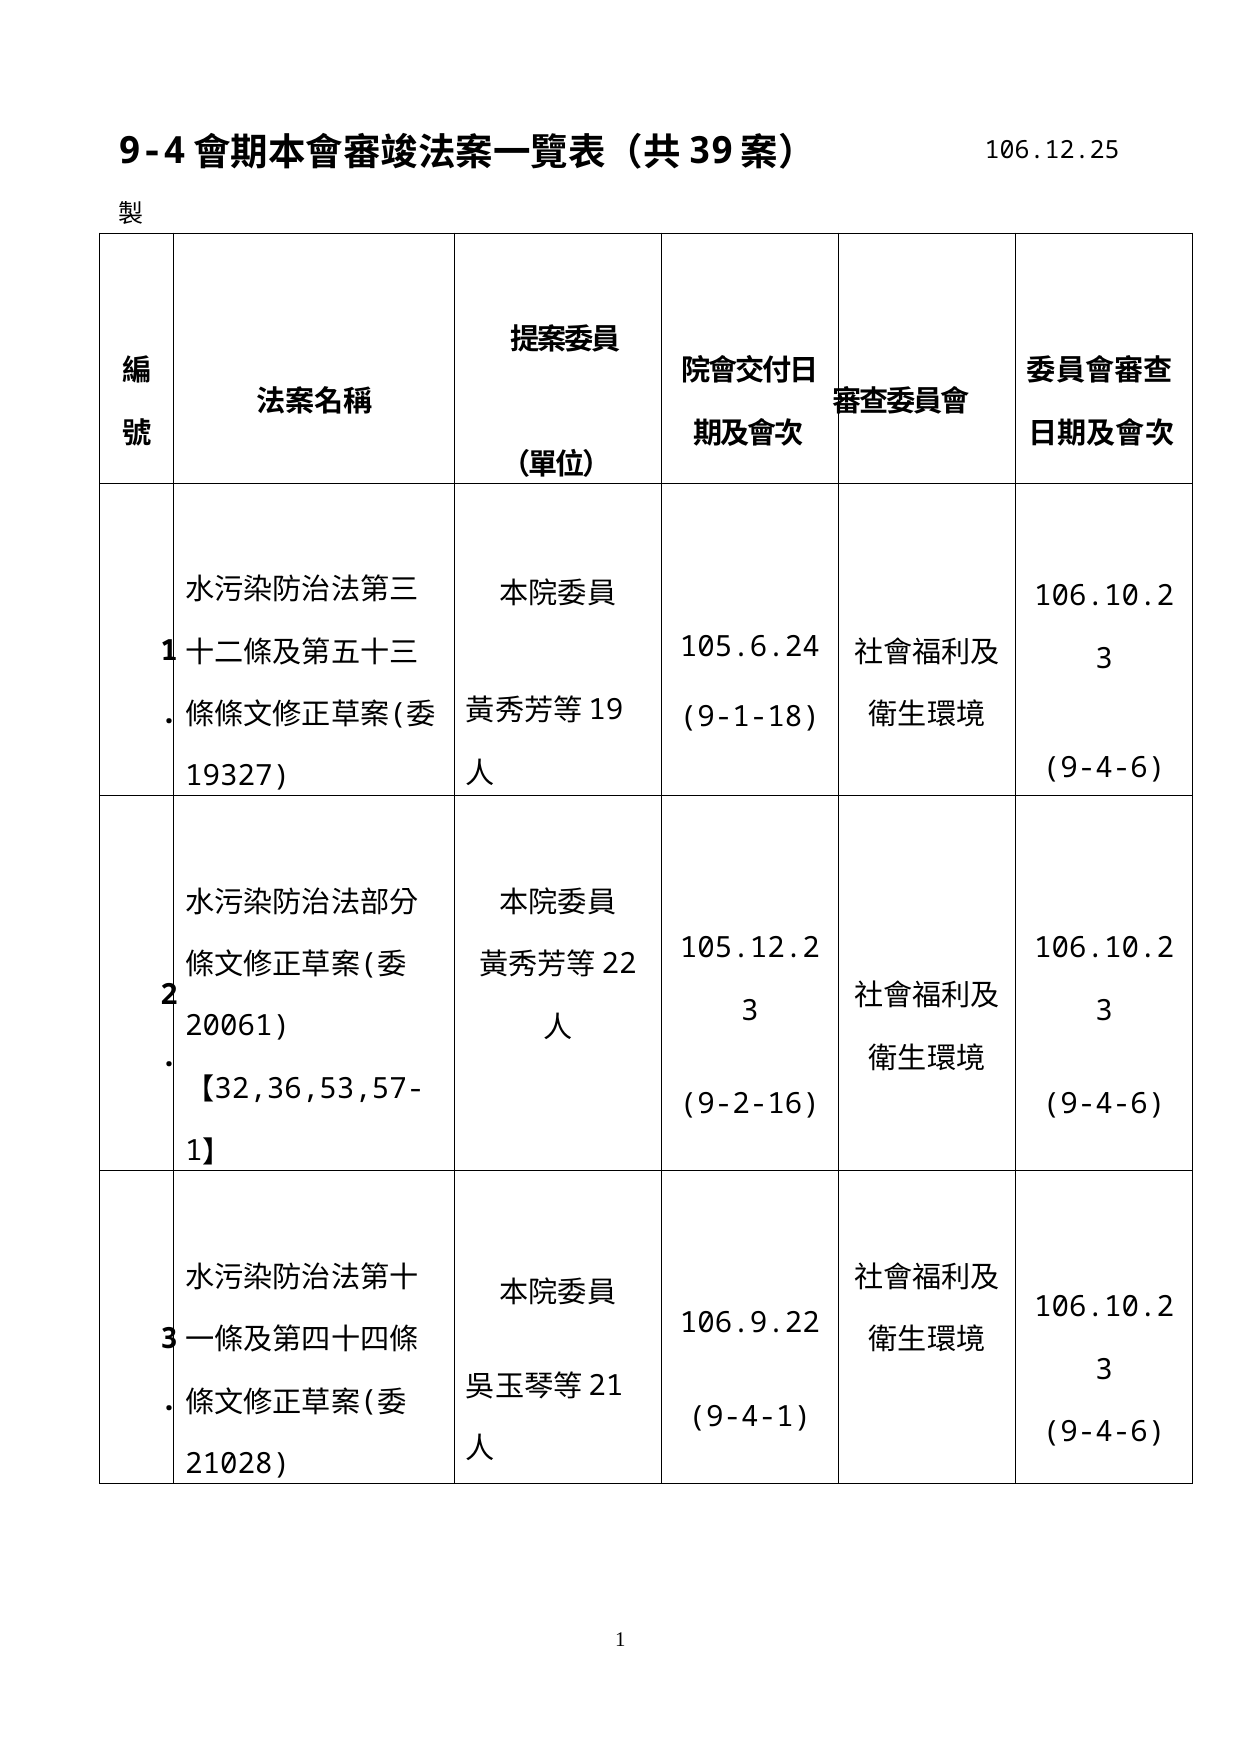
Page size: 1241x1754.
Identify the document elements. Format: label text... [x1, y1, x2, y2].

table_header 編 號 [100, 234, 173, 482]
table_cell [100, 1171, 173, 1483]
table_cell [100, 796, 173, 1170]
table_cell 社會福利及衛生環境 [839, 1171, 1015, 1483]
table_header 院會交付日期及會次 [662, 234, 838, 482]
table_cell 本院委員 吳玉琴等21人 [455, 1171, 661, 1483]
table_cell 106.10.23 (9-4-6) [1016, 484, 1192, 795]
table_cell 106.9.22 (9-4-1) [662, 1171, 838, 1483]
table_cell 水污染防治法第十一條及第四十四條條文修正草案(委21028) [174, 1171, 454, 1483]
table_cell 106.10.23 (9-4-6) [1016, 1171, 1192, 1483]
table_cell [100, 484, 173, 795]
text 9-4會期本會審竣法案一覽表（共39案） 106.12.25製 [118, 108, 1122, 233]
table_cell 水污染防治法第三十二條及第五十三條條文修正草案(委19327) [174, 484, 454, 795]
table_cell 水污染防治法部分條文修正草案(委20061) 【32,36,53,57-1】 [174, 796, 454, 1170]
table_cell 105.12.23 (9-2-16) [662, 796, 838, 1170]
table_cell 本院委員 黃秀芳等22人 [455, 796, 661, 1170]
table_cell 105.6.24 (9-1-18) [662, 484, 838, 795]
table_cell 本院委員 黃秀芳等19人 [455, 484, 661, 795]
table_cell 106.10.23 (9-4-6) [1016, 796, 1192, 1170]
table_header 委員會審查日期及會次 [1016, 234, 1192, 482]
table_cell 社會福利及衛生環境 [839, 484, 1015, 795]
table_header 法案名稱 [174, 234, 454, 482]
table_header 提案委員 （單位） [455, 234, 661, 482]
table_cell 社會福利及衛生環境 [839, 796, 1015, 1170]
table_header 審查委員會 [839, 234, 1015, 482]
